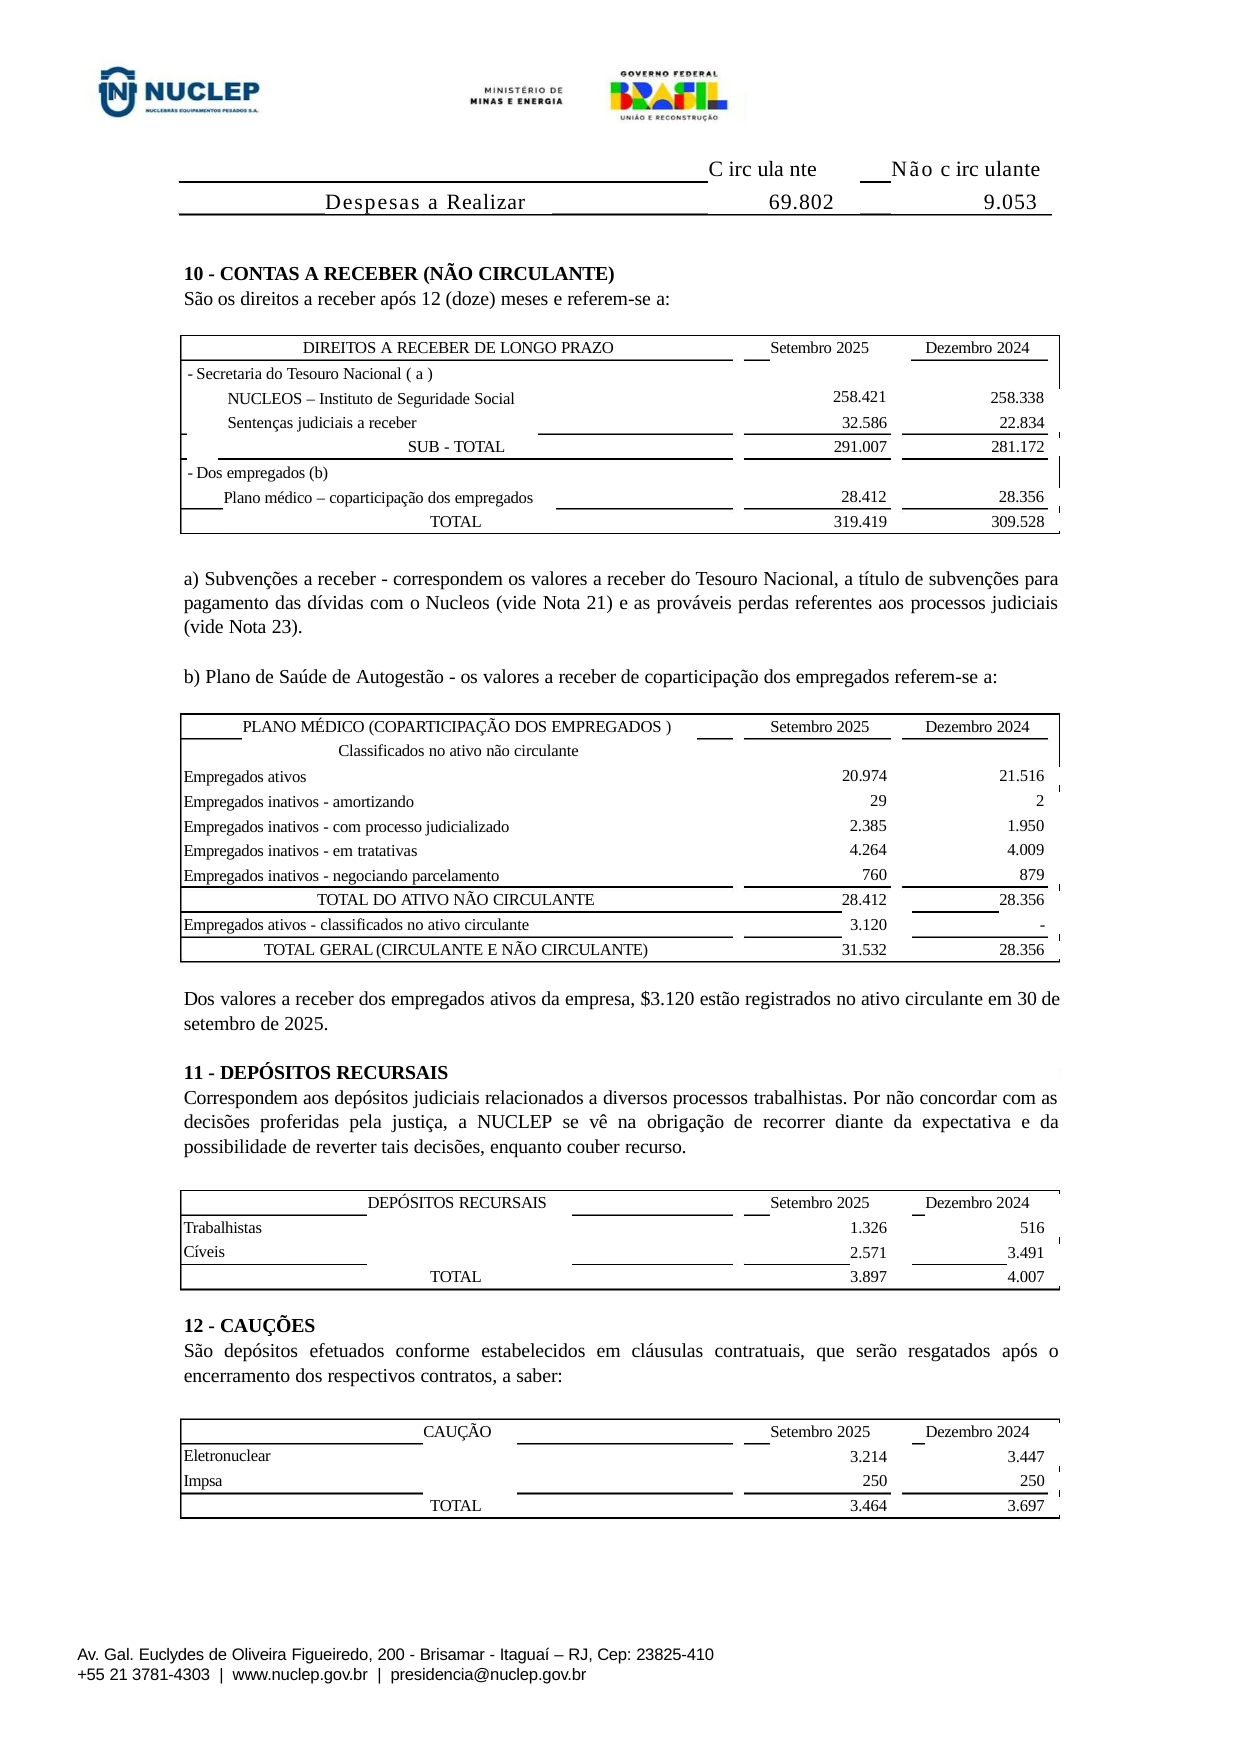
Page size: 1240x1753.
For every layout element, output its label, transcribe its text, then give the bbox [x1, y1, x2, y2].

text Plano médico – coparticipação dos empregados [223, 489, 556, 507]
text DIREITOS A RECEBER DE LONGO PRAZO [303, 339, 636, 357]
text Dezembro 2024 [925, 718, 1054, 736]
text Empregados inativos - com processo judicializado [183, 818, 533, 836]
text TOTAL DO ATIVO NÃO CIRCULANTE [317, 891, 621, 909]
text 2 - CAUÇÕES [193, 1316, 333, 1337]
text Dos empregados (b) [196, 464, 352, 482]
text 2.385 [849, 817, 911, 835]
text 69.802 [769, 190, 860, 214]
text 21.516 [999, 767, 1069, 785]
text 319.419 [833, 513, 912, 531]
text b) Plano de Saúde de Autogestão - os valores a receber de coparticipação dos empregados referem-se a: [183, 666, 1019, 688]
text 4.009 [1007, 841, 1069, 859]
text Não c irc ulante [891, 157, 1063, 181]
text 28.356 [999, 941, 1069, 959]
text Dezembro 2024 [925, 1423, 1069, 1441]
text 9.053 [984, 190, 1063, 214]
text - [187, 464, 196, 482]
text DEPÓSITOS RECURSAIS [367, 1194, 572, 1212]
text Classificados no ativo não circulante [338, 742, 697, 760]
text São os direitos a receber após 12 (doze) meses e referem-se a: [183, 288, 693, 309]
text 516 [1020, 1219, 1069, 1237]
text 281.172 [991, 438, 1069, 456]
text 20.974 [842, 767, 912, 785]
text Sentenças judiciais a receber [227, 414, 538, 432]
text Secretaria do Tesouro Nacional ( a ) [196, 365, 538, 383]
text São depósitos efetuados conforme estabelecidos em cláusulas contratuais, que serão resgatados após o [183, 1341, 1081, 1362]
text Dos valores a receber dos empregados ativos da empresa, $3.120 estão registrados no ativo circulante em 30 de [183, 988, 1081, 1010]
text Dezembro 2024 [925, 1194, 1069, 1212]
text +55 21 3781-4303 | www.nuclep.gov.br | presidencia@nuclep.gov.br [77, 1666, 735, 1684]
text Cíveis [183, 1243, 288, 1261]
text 1 [183, 263, 193, 284]
text Correspondem aos depósitos judiciais relacionados a diversos processos trabalhistas. Por não concordar com as [183, 1087, 1081, 1109]
text 0 - CONTAS A RECEBER (NÃO CIRCULANTE) [193, 263, 640, 284]
text 22.834 [999, 414, 1069, 432]
text 4.007 [1007, 1268, 1069, 1286]
text PLANO MÉDICO (COPARTICIPAÇÃO DOS EMPREGADOS ) [242, 718, 697, 736]
text Empregados inativos - amortizando [183, 793, 438, 811]
text 3.491 [1007, 1244, 1069, 1262]
text 3.120 [850, 916, 912, 934]
text Setembro 2025 [770, 339, 911, 357]
text TOTAL [430, 1497, 517, 1515]
text 2.571 [850, 1244, 912, 1262]
text 879 [1019, 866, 1069, 884]
text 29 [870, 792, 911, 810]
text setembro de 2025. [183, 1013, 1081, 1034]
text Empregados inativos - negociando parcelamento [183, 867, 523, 885]
text Setembro 2025 [770, 718, 894, 736]
text 3.897 [850, 1268, 912, 1286]
text a) Subvenções a receber - correspondem os valores a receber do Tesouro Nacional, a título de subvenções para [183, 568, 1081, 589]
text TOTAL [430, 513, 556, 531]
text 258.338 [990, 389, 1069, 407]
text 309.528 [991, 513, 1069, 531]
text Despesas a Realizar [325, 190, 552, 214]
text 28.412 [842, 891, 912, 909]
text TOTAL GERAL (CIRCULANTE E NÃO CIRCULANTE) [263, 941, 674, 959]
text Empregados ativos [183, 768, 332, 786]
text Eletronuclear [183, 1447, 296, 1465]
text 1 - DEPÓSITOS RECURSAIS [193, 1062, 473, 1084]
text possibilidade de reverter tais decisões, enquanto couber recurso. [183, 1136, 1081, 1158]
text encerramento dos respectivos contratos, a saber: [183, 1365, 1081, 1387]
text 1.950 [1007, 817, 1069, 835]
text 250 [1020, 1472, 1069, 1490]
text 3.697 [1007, 1497, 1069, 1515]
text (vide Nota 23). [183, 617, 1081, 638]
text 1 [183, 1316, 193, 1337]
text 1.326 [850, 1219, 912, 1237]
text Empregados inativos - em tratativas [183, 842, 533, 860]
text 28.356 [999, 891, 1070, 909]
text 28.356 [999, 488, 1069, 506]
text C irc ula nte [708, 157, 860, 181]
text decisões proferidas pela justiça, a NUCLEP se vê na obrigação de recorrer diante da expectativa e da [183, 1112, 1081, 1133]
text Empregados ativos - classificados no ativo circulante [183, 916, 552, 934]
text 4.264 [849, 841, 911, 859]
text Av. Gal. Euclydes de Oliveira Figueiredo, 200 - Brisamar - Itaguaí – RJ, Cep: 23825-410 [77, 1646, 735, 1664]
text Setembro 2025 [770, 1194, 912, 1212]
text 28.412 [841, 488, 911, 506]
text 32.586 [842, 414, 912, 432]
text CAUÇÃO [423, 1423, 517, 1441]
text - [1039, 916, 1070, 934]
text Impsa [183, 1472, 296, 1490]
text 3.214 [850, 1448, 912, 1466]
text 2 [1036, 792, 1069, 810]
text pagamento das dívidas com o Nucleos (vide Nota 21) e as prováveis perdas referentes aos processos judiciais [183, 592, 1081, 614]
text 760 [862, 866, 911, 884]
text Setembro 2025 [770, 1423, 912, 1441]
text 1 [183, 1062, 193, 1084]
text 31.532 [842, 941, 912, 959]
text SUB - TOTAL [408, 438, 538, 457]
text 3.447 [1007, 1448, 1069, 1466]
text 258.421 [833, 388, 911, 407]
text Dezembro 2024 [925, 339, 1054, 357]
text 250 [862, 1472, 912, 1490]
text TOTAL [430, 1268, 572, 1286]
text 3.464 [850, 1497, 912, 1515]
text NUCLEOS – Instituto de Seguridade Social [227, 390, 538, 408]
text Trabalhistas [183, 1219, 288, 1237]
text 291.007 [833, 438, 912, 456]
text - [187, 365, 196, 383]
